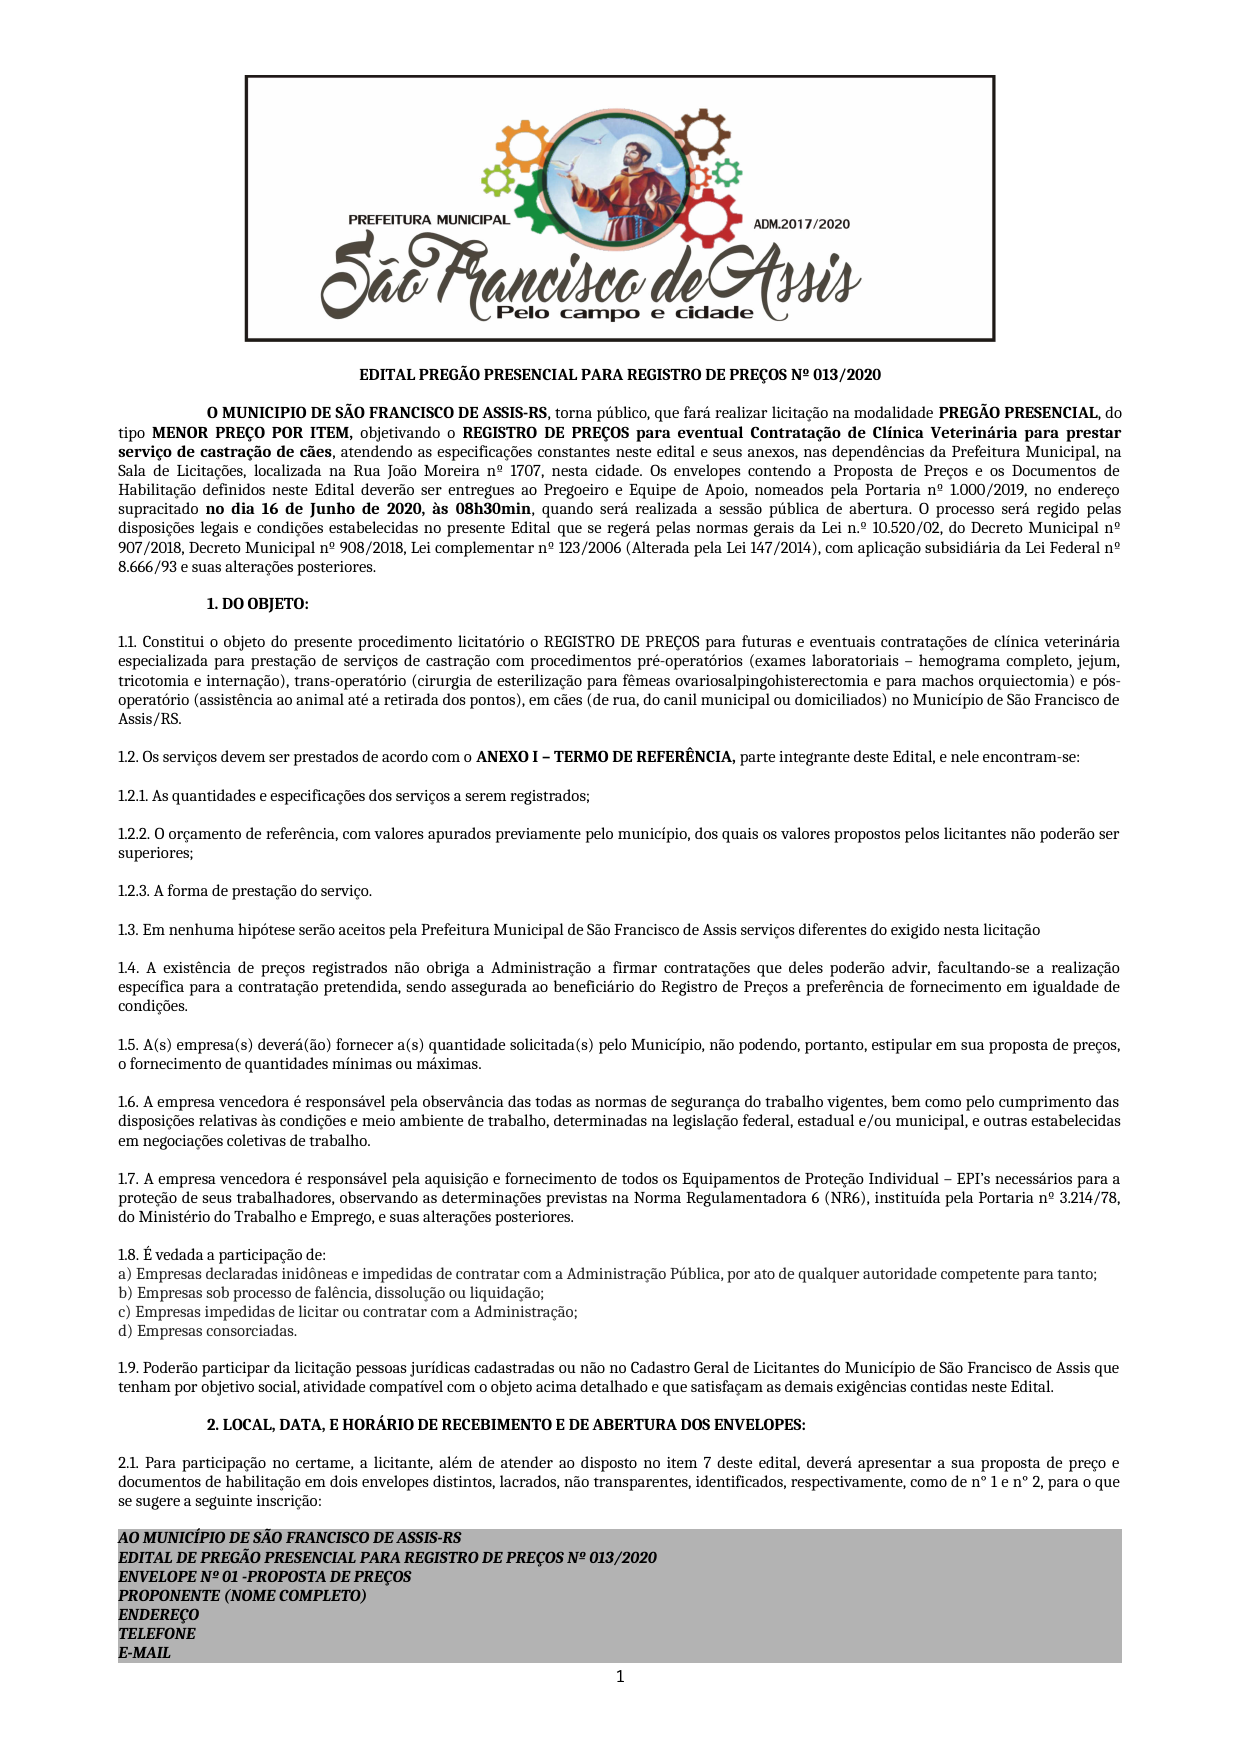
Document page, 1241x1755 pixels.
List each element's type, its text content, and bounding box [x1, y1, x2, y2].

text 1.6. A empresa vencedora é responsável pela observância das todas as normas de segurança do trabalho vigentes, bem como pelo cumprimento das disposições relativas às condições e meio ambiente de trabalho, determinadas na legislação federal, estadual e/ou municipal, e outras estabelecidas em negociações coletivas de trabalho. [118, 1093, 1122, 1150]
text EDITAL PREGÃO PRESENCIAL PARA REGISTRO DE PREÇOS Nº 013/2020 [118, 366, 1122, 385]
text E-MAIL [118, 1644, 1122, 1663]
text 1.1. Constitui o objeto do presente procedimento licitatório o REGISTRO DE PREÇOS para futuras e eventuais contratações de clínica veterinária especializada para prestação de serviços de castração com procedimentos pré-operatórios (exames laboratoriais – hemograma completo, jejum, tricotomia e internação), trans-operatório (cirurgia de esterilização para fêmeas ovariosalpingohisterectomia e para machos orquiectomia) e pós-operatório (assistência ao animal até a retirada dos pontos), em cães (de rua, do canil municipal ou domiciliados) no Município de São Francisco de Assis/RS. [118, 633, 1122, 728]
text 2.1. Para participação no certame, a licitante, além de atender ao disposto no item 7 deste edital, deverá apresentar a sua proposta de preço e documentos de habilitação em dois envelopes distintos, lacrados, não transparentes, identificados, respectivamente, como de n° 1 e n° 2, para o que se sugere a seguinte inscrição: [118, 1453, 1122, 1511]
text 1. DO OBJETO: [118, 594, 1122, 613]
text 1.2.3. A forma de prestação do serviço. [118, 882, 1122, 901]
text AO MUNICÍPIO DE SÃO FRANCISCO DE ASSIS-RS [118, 1529, 1122, 1548]
text 1.4. A existência de preços registrados não obriga a Administração a firmar contratações que deles poderão advir, facultando-se a realização específica para a contratação pretendida, sendo assegurada ao beneficiário do Registro de Preços a preferência de fornecimento em igualdade de condições. [118, 958, 1122, 1016]
text 1.5. A(s) empresa(s) deverá(ão) fornecer a(s) quantidade solicitada(s) pelo Município, não podendo, portanto, estipular em sua proposta de preços, o fornecimento de quantidades mínimas ou máximas. [118, 1035, 1122, 1073]
text 1.2.2. O orçamento de referência, com valores apurados previamente pelo município, dos quais os valores propostos pelos licitantes não poderão ser superiores; [118, 824, 1122, 863]
text PROPONENTE (NOME COMPLETO) [118, 1586, 1122, 1606]
text 1.3. Em nenhuma hipótese serão aceitos pela Prefeitura Municipal de São Francisco de Assis serviços diferentes do exigido nesta licitação [118, 920, 1122, 939]
text c) Empresas impedidas de licitar ou contratar com a Administração; [118, 1302, 1122, 1322]
text TELEFONE [118, 1625, 1122, 1644]
text b) Empresas sob processo de falência, dissolução ou liquidação; [118, 1283, 1122, 1302]
text 1.7. A empresa vencedora é responsável pela aquisição e fornecimento de todos os Equipamentos de Proteção Individual – EPI’s necessários para a proteção de seus trabalhadores, observando as determinações previstas na Norma Regulamentadora 6 (NR6), instituída pela Portaria nº 3.214/78, do Ministério do Trabalho e Emprego, e suas alterações posteriores. [118, 1169, 1122, 1227]
text ENDEREÇO [118, 1606, 1122, 1625]
text 2. LOCAL, DATA, E HORÁRIO DE RECEBIMENTO E DE ABERTURA DOS ENVELOPES: [118, 1415, 1122, 1434]
text 1.8. É vedada a participação de: [118, 1245, 1122, 1264]
text d) Empresas consorciadas. [118, 1322, 1122, 1341]
text EDITAL DE PREGÃO PRESENCIAL PARA REGISTRO DE PREÇOS Nº 013/2020 [118, 1548, 1122, 1567]
text 1.9. Poderão participar da licitação pessoas jurídicas cadastradas ou não no Cadastro Geral de Licitantes do Município de São Francisco de Assis que tenham por objetivo social, atividade compatível com o objeto acima detalhado e que satisfaçam as demais exigências contidas neste Edital. [118, 1359, 1122, 1397]
text 1.2.1. As quantidades e especificações dos serviços a serem registrados; [118, 786, 1122, 805]
text 1.2. Os serviços devem ser prestados de acordo com o ANEXO I – TERMO DE REFERÊNCIA, parte integrante deste Edital, e nele encontram-se: [118, 748, 1122, 767]
text ENVELOPE Nº 01 -PROPOSTA DE PREÇOS [118, 1567, 1122, 1586]
text O MUNICIPIO DE SÃO FRANCISCO DE ASSIS-RS, torna público, que fará realizar licitação na modalidade PREGÃO PRESENCIAL, do tipo MENOR PREÇO POR ITEM, objetivando o REGISTRO DE PREÇOS para eventual Contratação de Clínica Veterinária para prestar serviço de castração de cães, atendendo as especificações constantes neste edital e seus anexos, nas dependências da Prefeitura Municipal, na Sala de Licitações, localizada na Rua João Moreira nº 1707, nesta cidade. Os envelopes contendo a Proposta de Preços e os Documentos de Habilitação definidos neste Edital deverão ser entregues ao Pregoeiro e Equipe de Apoio, nomeados pela Portaria nº 1.000/2019, no endereço supracitado no dia 16 de Junho de 2020, às 08h30min, quando será realizada a sessão pública de abertura. O processo será regido pelas disposições legais e condições estabelecidas no presente Edital que se regerá pelas normas gerais da Lei n.º 10.520/02, do Decreto Municipal nº 907/2018, Decreto Municipal nº 908/2018, Lei complementar nº 123/2006 (Alterada pela Lei 147/2014), com aplicação subsidiária da Lei Federal nº 8.666/93 e suas alterações posteriores. [118, 404, 1122, 576]
text a) Empresas declaradas inidôneas e impedidas de contratar com a Administração Pública, por ato de qualquer autoridade competente para tanto; [118, 1264, 1122, 1283]
